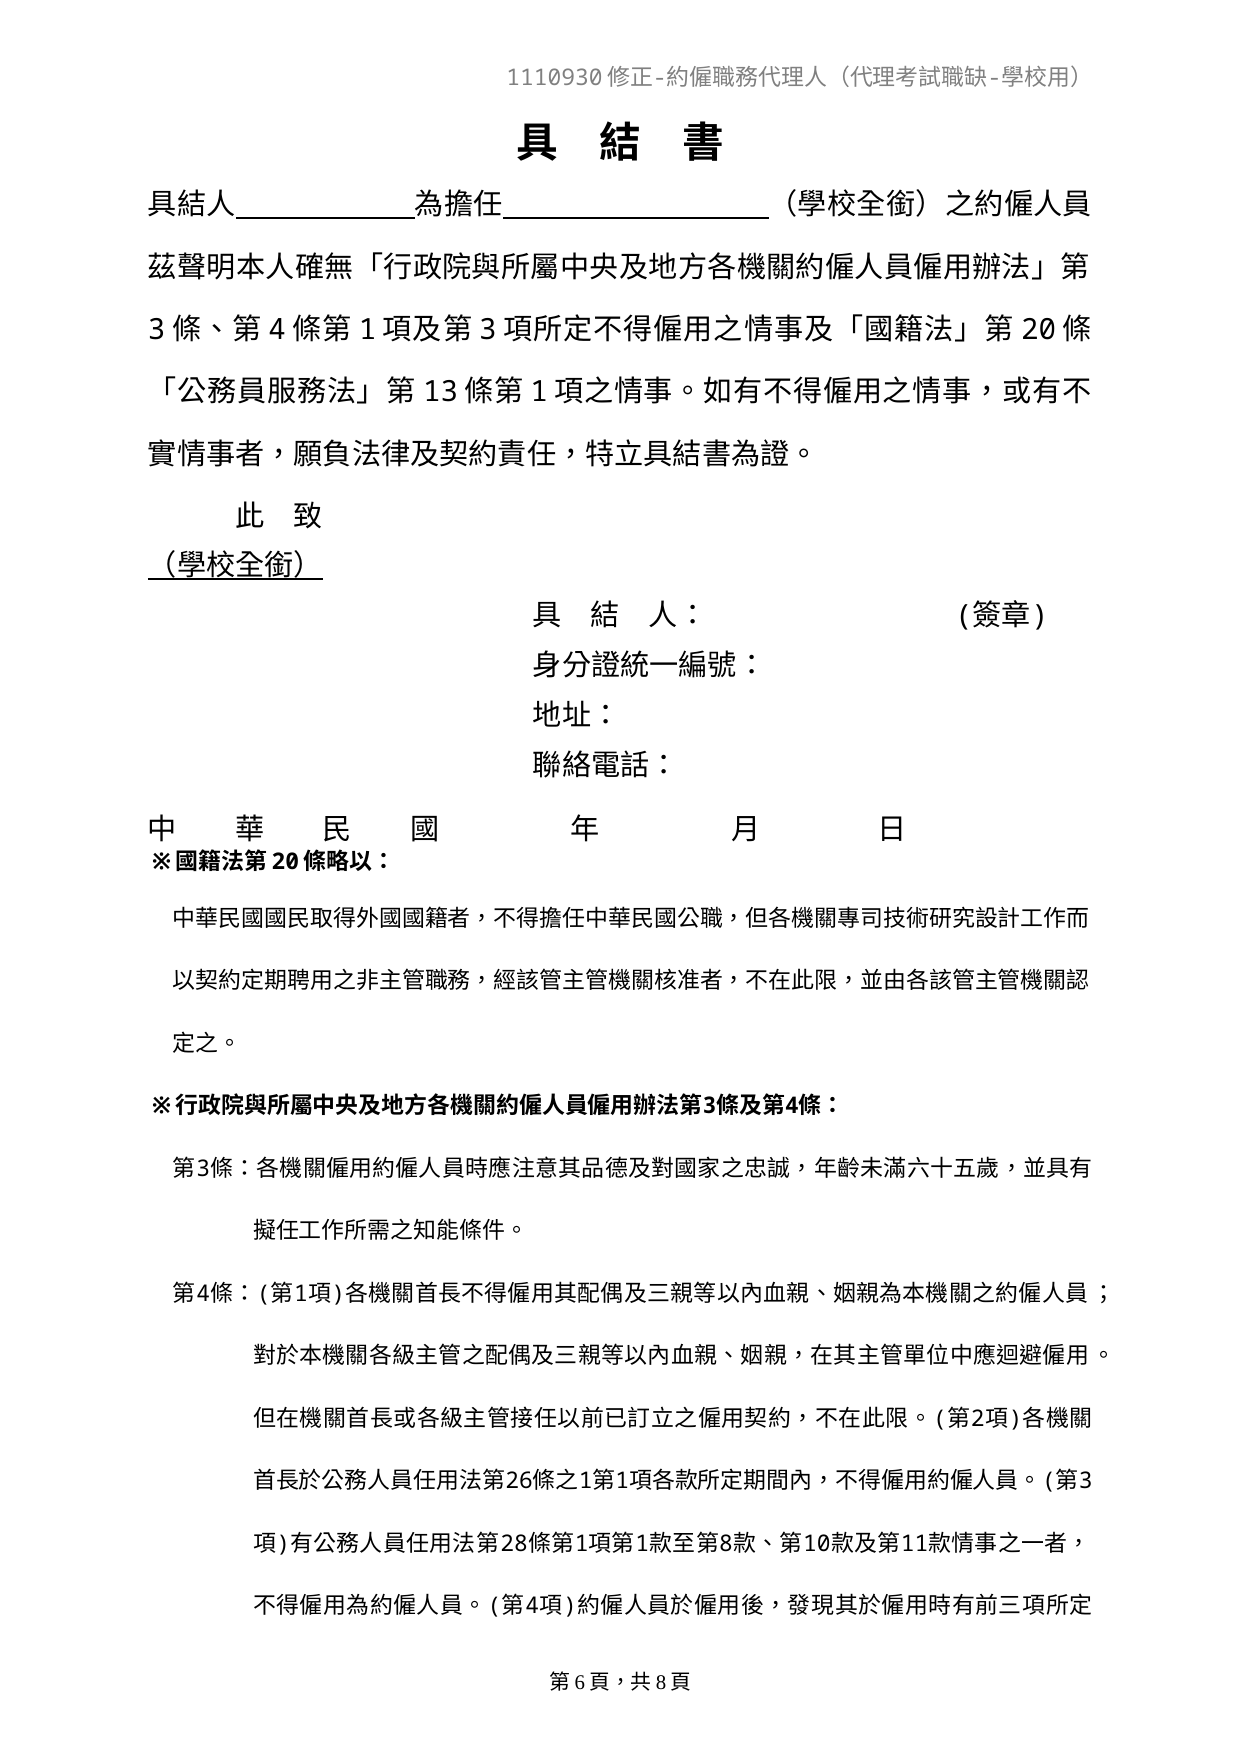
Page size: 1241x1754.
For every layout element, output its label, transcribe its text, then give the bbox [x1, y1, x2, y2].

text 此 致 [148, 473, 1092, 535]
text 中 華 民 國 年 月 日 [148, 785, 1092, 848]
text 具 結 書 [148, 98, 1092, 160]
text 聯絡電話： [148, 735, 1092, 785]
text ※國籍法第20條略以： [148, 848, 1092, 875]
text 具結人 為擔任 （學校全銜）之約僱人員，茲聲明本人確無「行政院與所屬中央及地方各機關約僱人員僱用辦法」第3條、第4條第1項及第3項所定不得僱用之情事及「國籍法」第20條、「公務員服務法」第13條第1項之情事。如有不得僱用之情事，或有不實情事者，願負法律及契約責任，特立具結書為證。 [148, 160, 1092, 473]
text （學校全銜） [148, 535, 1092, 585]
text 身分證統一編號： [148, 635, 1092, 685]
text 具 結 人： (簽章) [148, 585, 1092, 635]
text 中華民國國民取得外國國籍者，不得擔任中華民國公職，但各機關專司技術研究設計工作而以契約定期聘用之非主管職務，經該管主管機關核准者，不在此限，並由各該管主管機關認定之。 [173, 875, 1092, 1062]
text 第4條：(第1項)各機關首長不得僱用其配偶及三親等以內血親、姻親為本機關之約僱人員；對於本機關各級主管之配偶及三親等以內血親、姻親，在其主管單位中應迴避僱用。但在機關首長或各級主管接任以前已訂立之僱用契約，不在此限。(第2項)各機關首長於公務人員任用法第26條之1第1項各款所定期間內，不得僱用約僱人員。(第3項)有公務人員任用法第28條第1項第1款至第8款、第10款及第11款情事之一者，不得僱用為約僱人員。(第4項)約僱人員於僱用後，發現其於僱用時有前三項所定不得僱用情事之一者，應即終止契約。約僱人員於僱用後，發生前項所定不得僱用之情事者，亦同。」 [173, 1250, 1092, 1625]
text ※行政院與所屬中央及地方各機關約僱人員僱用辦法第3條及第4條： [148, 1062, 1092, 1125]
text 第3條：各機關僱用約僱人員時應注意其品德及對國家之忠誠，年齡未滿六十五歲，並具有擬任工作所需之知能條件。 [173, 1125, 1092, 1250]
text 地址： [148, 685, 1092, 735]
